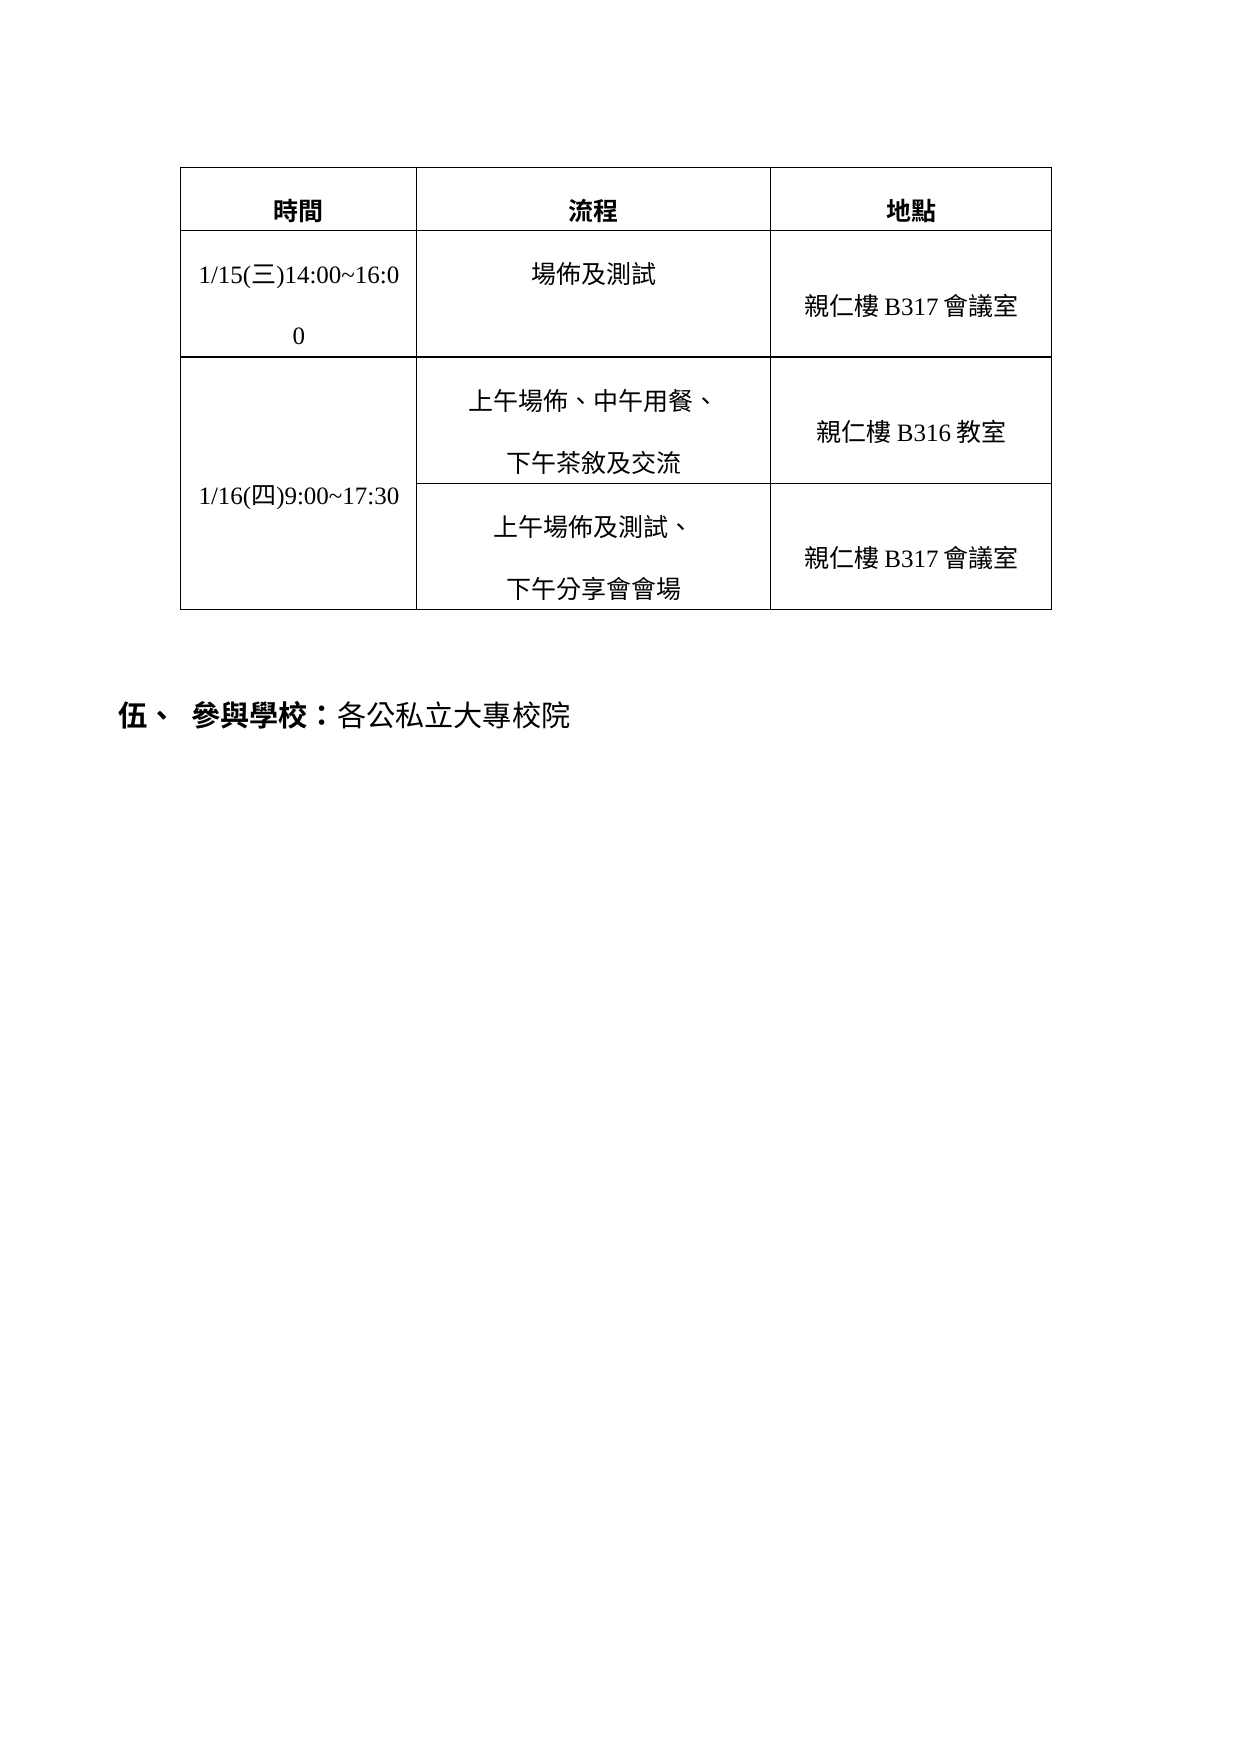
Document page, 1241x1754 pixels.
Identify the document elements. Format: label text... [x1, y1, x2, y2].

table_cell 親仁樓B317會議室 [771, 231, 1051, 356]
table_cell 親仁樓B317會議室 [771, 484, 1051, 608]
table_header 地點 [771, 168, 1051, 230]
table_cell 上午場佈及測試、 下午分享會會場 [417, 484, 770, 608]
table_header 流程 [417, 168, 770, 230]
text 伍、 參與學校：各公私立大專校院 [118, 672, 1053, 734]
table_cell 場佈及測試 [417, 231, 770, 356]
table_cell 親仁樓B316教室 [771, 358, 1051, 482]
table_cell 1/16(四)9:00~17:30 [181, 358, 416, 608]
table_cell 1/15(三)14:00~16:00 [181, 231, 416, 356]
table_cell 上午場佈、中午用餐、 下午茶敘及交流 [417, 358, 770, 482]
table_header 時間 [181, 168, 416, 230]
